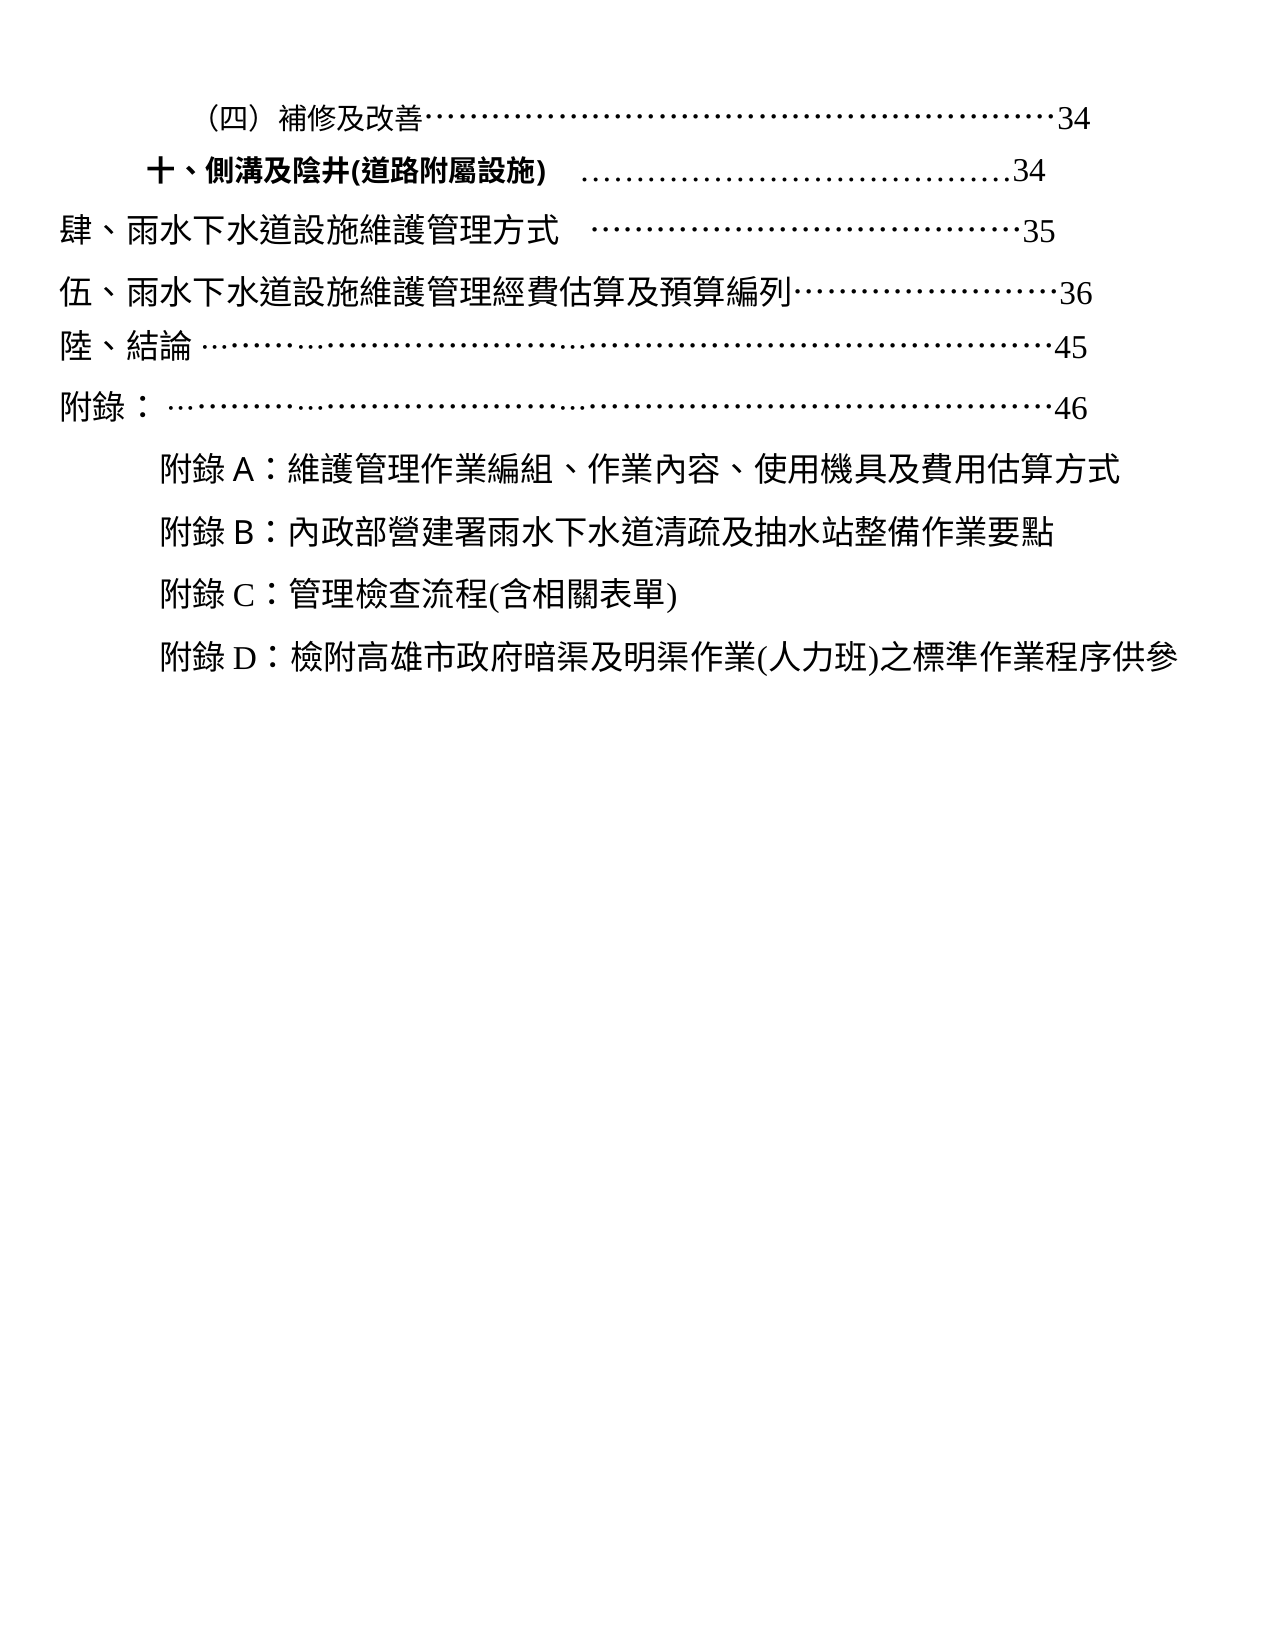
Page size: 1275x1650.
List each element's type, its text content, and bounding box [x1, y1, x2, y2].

text （四）補修及改善…………………………………………………34 [59, 88, 1216, 140]
text 附錄D：檢附高雄市政府暗渠及明渠作業(人力班)之標準作業程序供參 [159, 619, 1216, 682]
text 十、側溝及陰井(道路附屬設施) …………………………………34 [59, 140, 1216, 192]
text 附錄A：維護管理作業編組、作業內容、使用機具及費用估算方式 [159, 432, 1216, 494]
text 陸、結論 ……………………………………………………………………45 [59, 317, 1216, 369]
text 附錄B：內政部營建署雨水下水道清疏及抽水站整備作業要點 [159, 494, 1216, 557]
text 附錄： ………………………………………………………………………46 [59, 369, 1216, 432]
text 肆、雨水下水道設施維護管理方式 …………………………………35 [59, 192, 1216, 254]
text 伍、雨水下水道設施維護管理經費估算及預算編列……………………36 [59, 254, 1216, 317]
text 附錄C：管理檢查流程(含相關表單) [159, 557, 1216, 619]
